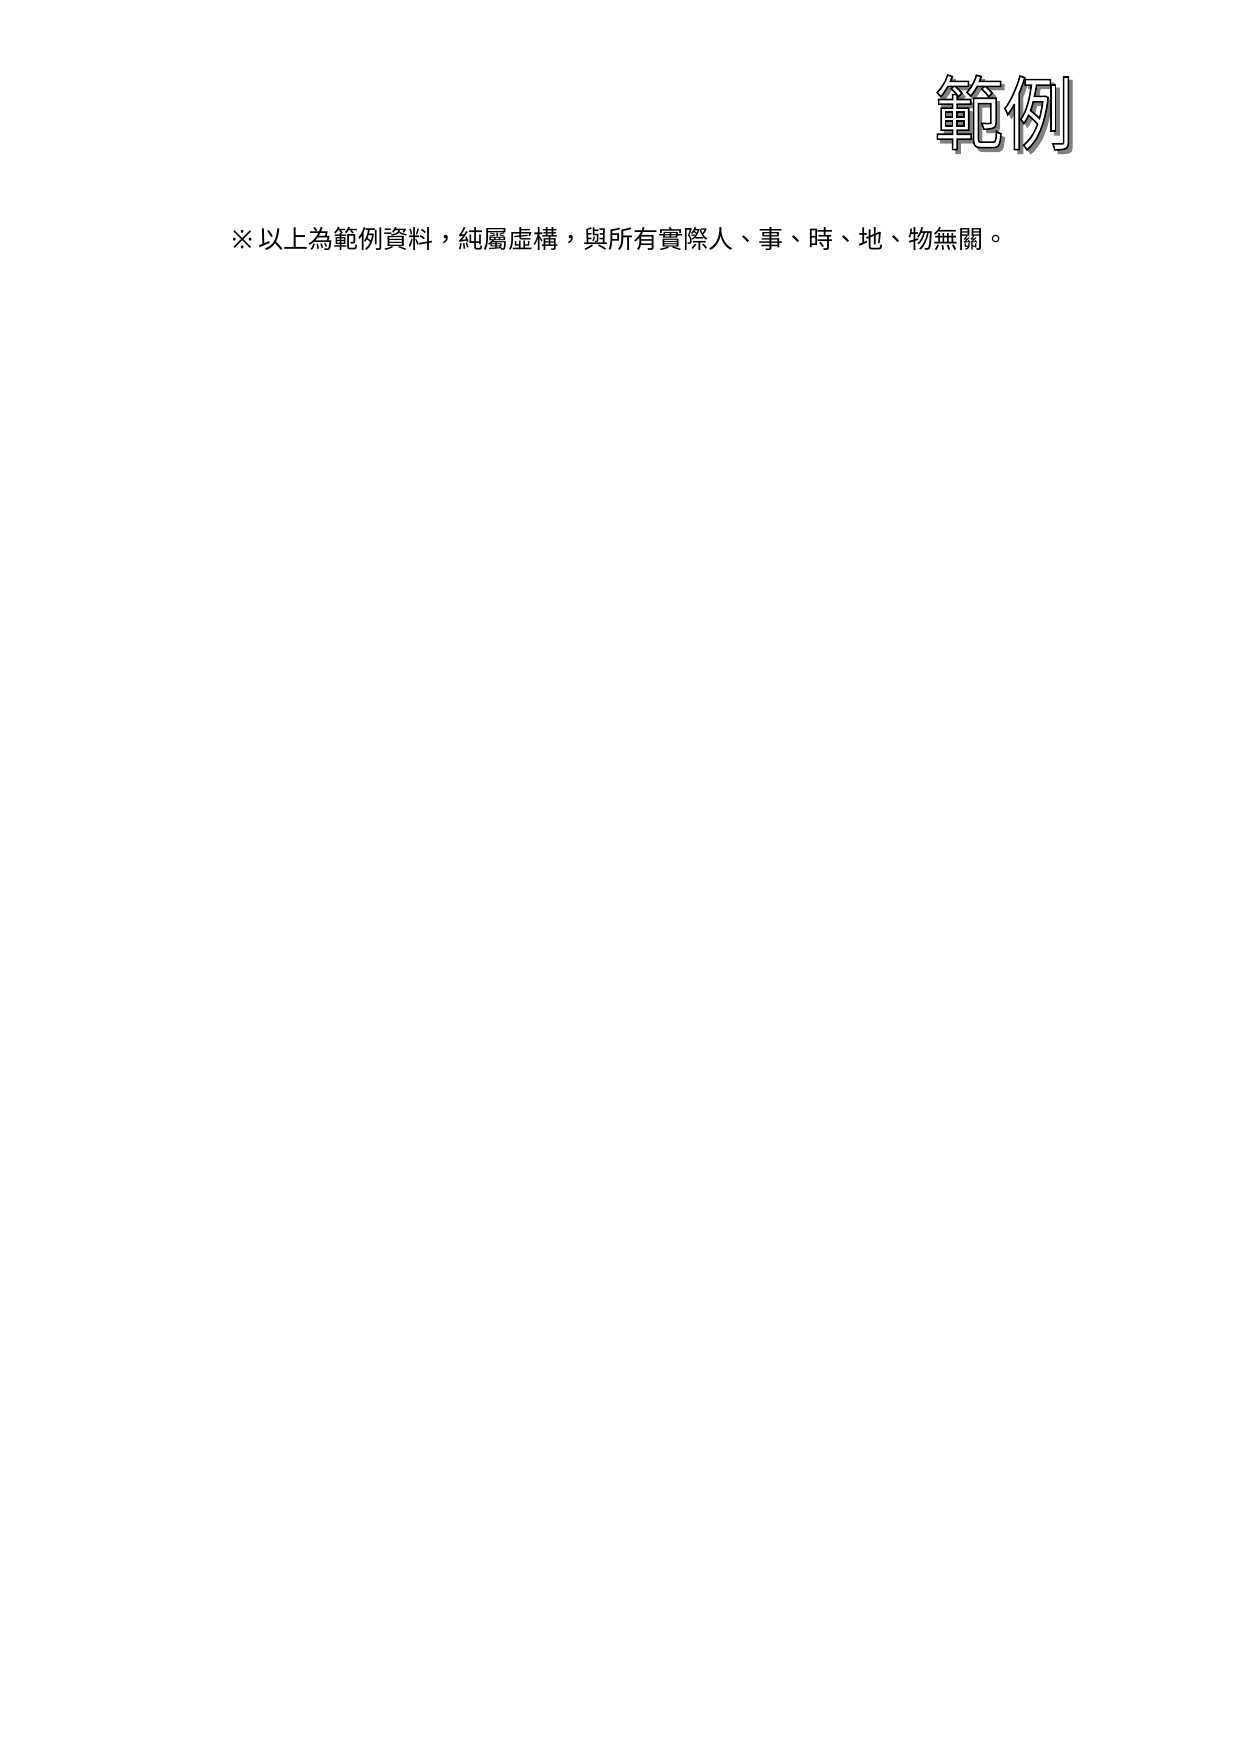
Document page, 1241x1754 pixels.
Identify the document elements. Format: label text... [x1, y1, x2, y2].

text ※ 以上為範例資料，純屬虛構，與所有實際人、事、時、地、物無關。 [187, 220, 1053, 256]
